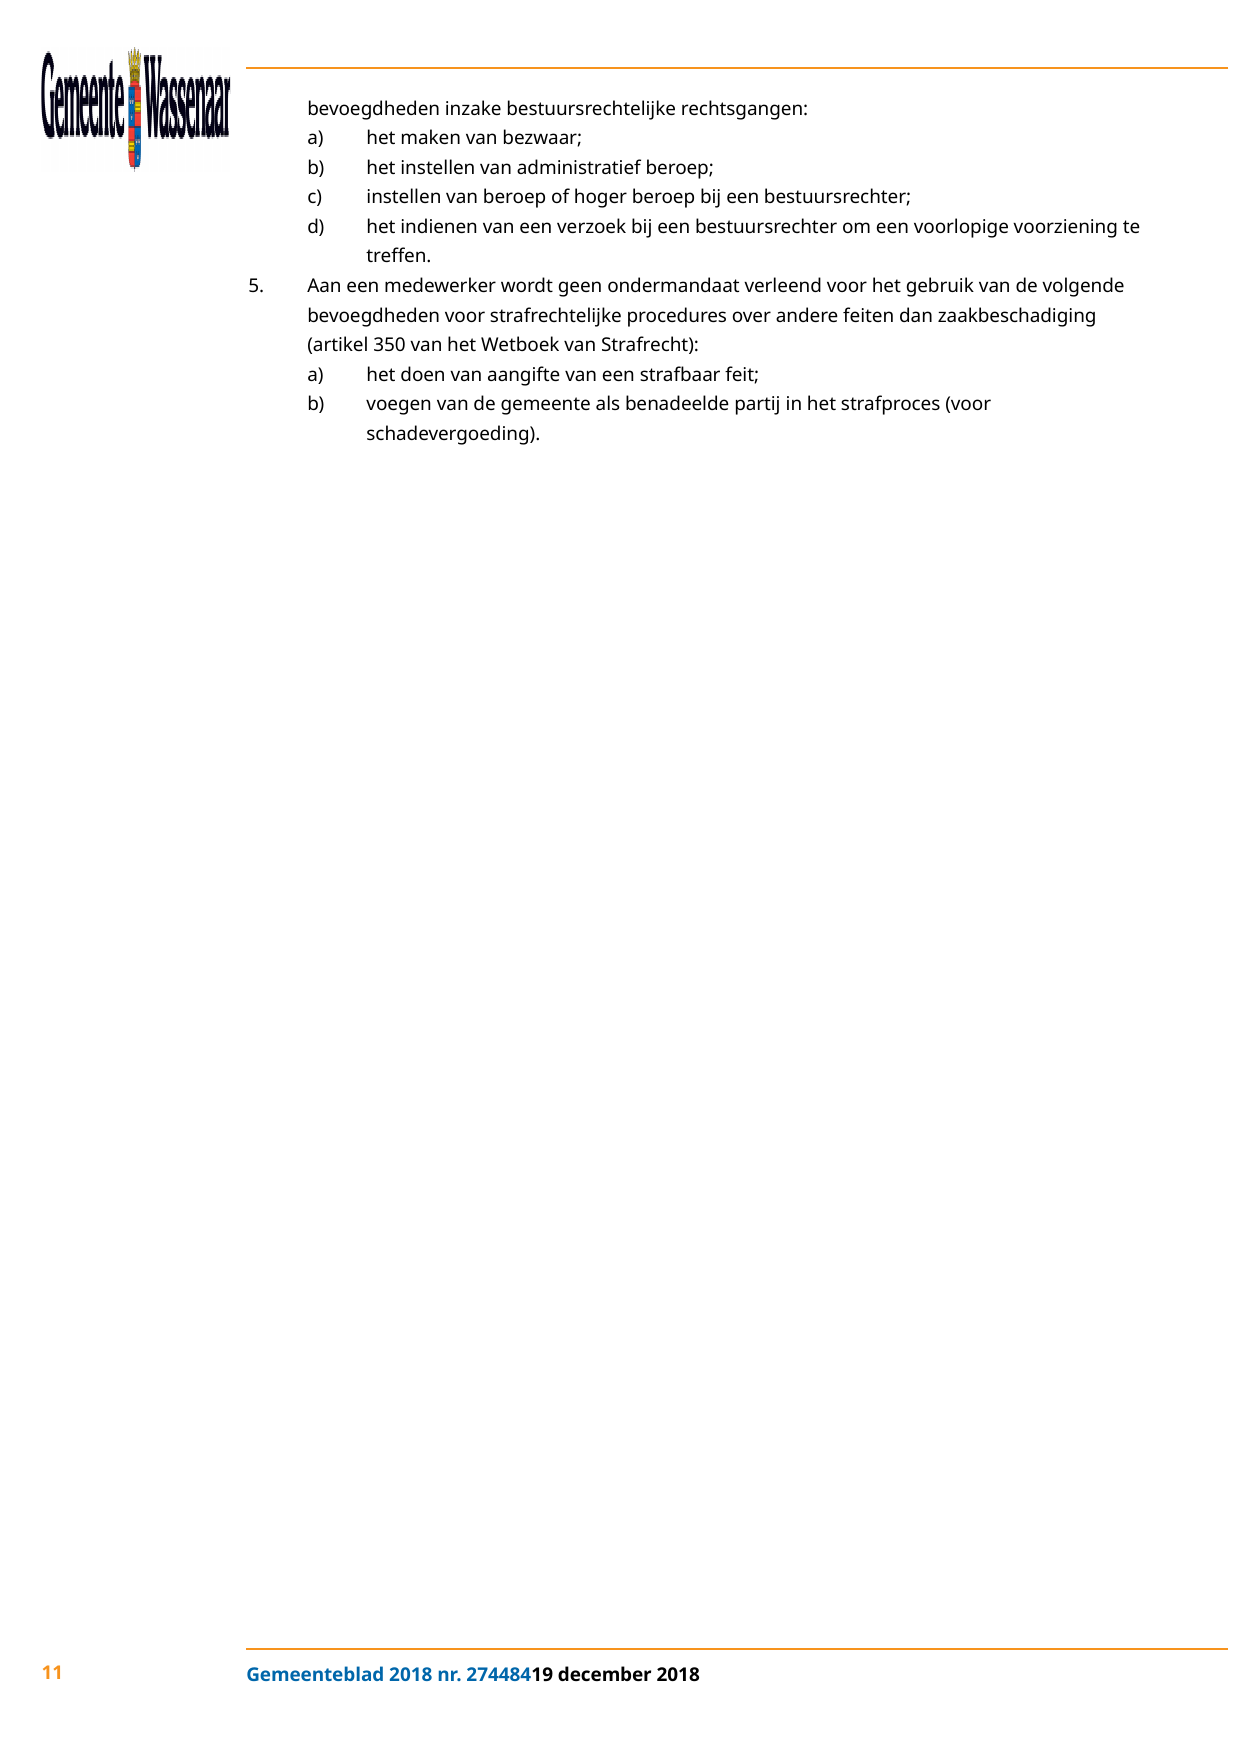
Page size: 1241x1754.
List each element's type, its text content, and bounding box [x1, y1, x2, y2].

list Aan een medewerker wordt geen ondermandaat verleend voor het gebruik van de volgende bevoegdheden voor strafrechtelijke procedures over andere feiten dan zaakbeschadiging (artikel 350 van het Wetboek van Strafrecht): [248, 272, 1152, 357]
list het maken van bezwaar; [307, 124, 1152, 150]
list voegen van de gemeente als benadeelde partij in het strafproces (voor schadevergoeding). [307, 391, 1152, 446]
list het indienen van een verzoek bij een bestuursrechter om een voorlopige voorziening te treffen. [307, 213, 1152, 268]
list instellen van beroep of hoger beroep bij een bestuursrechter; [307, 183, 1152, 209]
list bevoegdheden inzake bestuursrechtelijke rechtsgangen: [248, 95, 1152, 121]
picture [41, 47, 231, 172]
list het instellen van administratief beroep; [307, 154, 1152, 180]
list het doen van aangifte van een strafbaar feit; [307, 361, 1152, 387]
